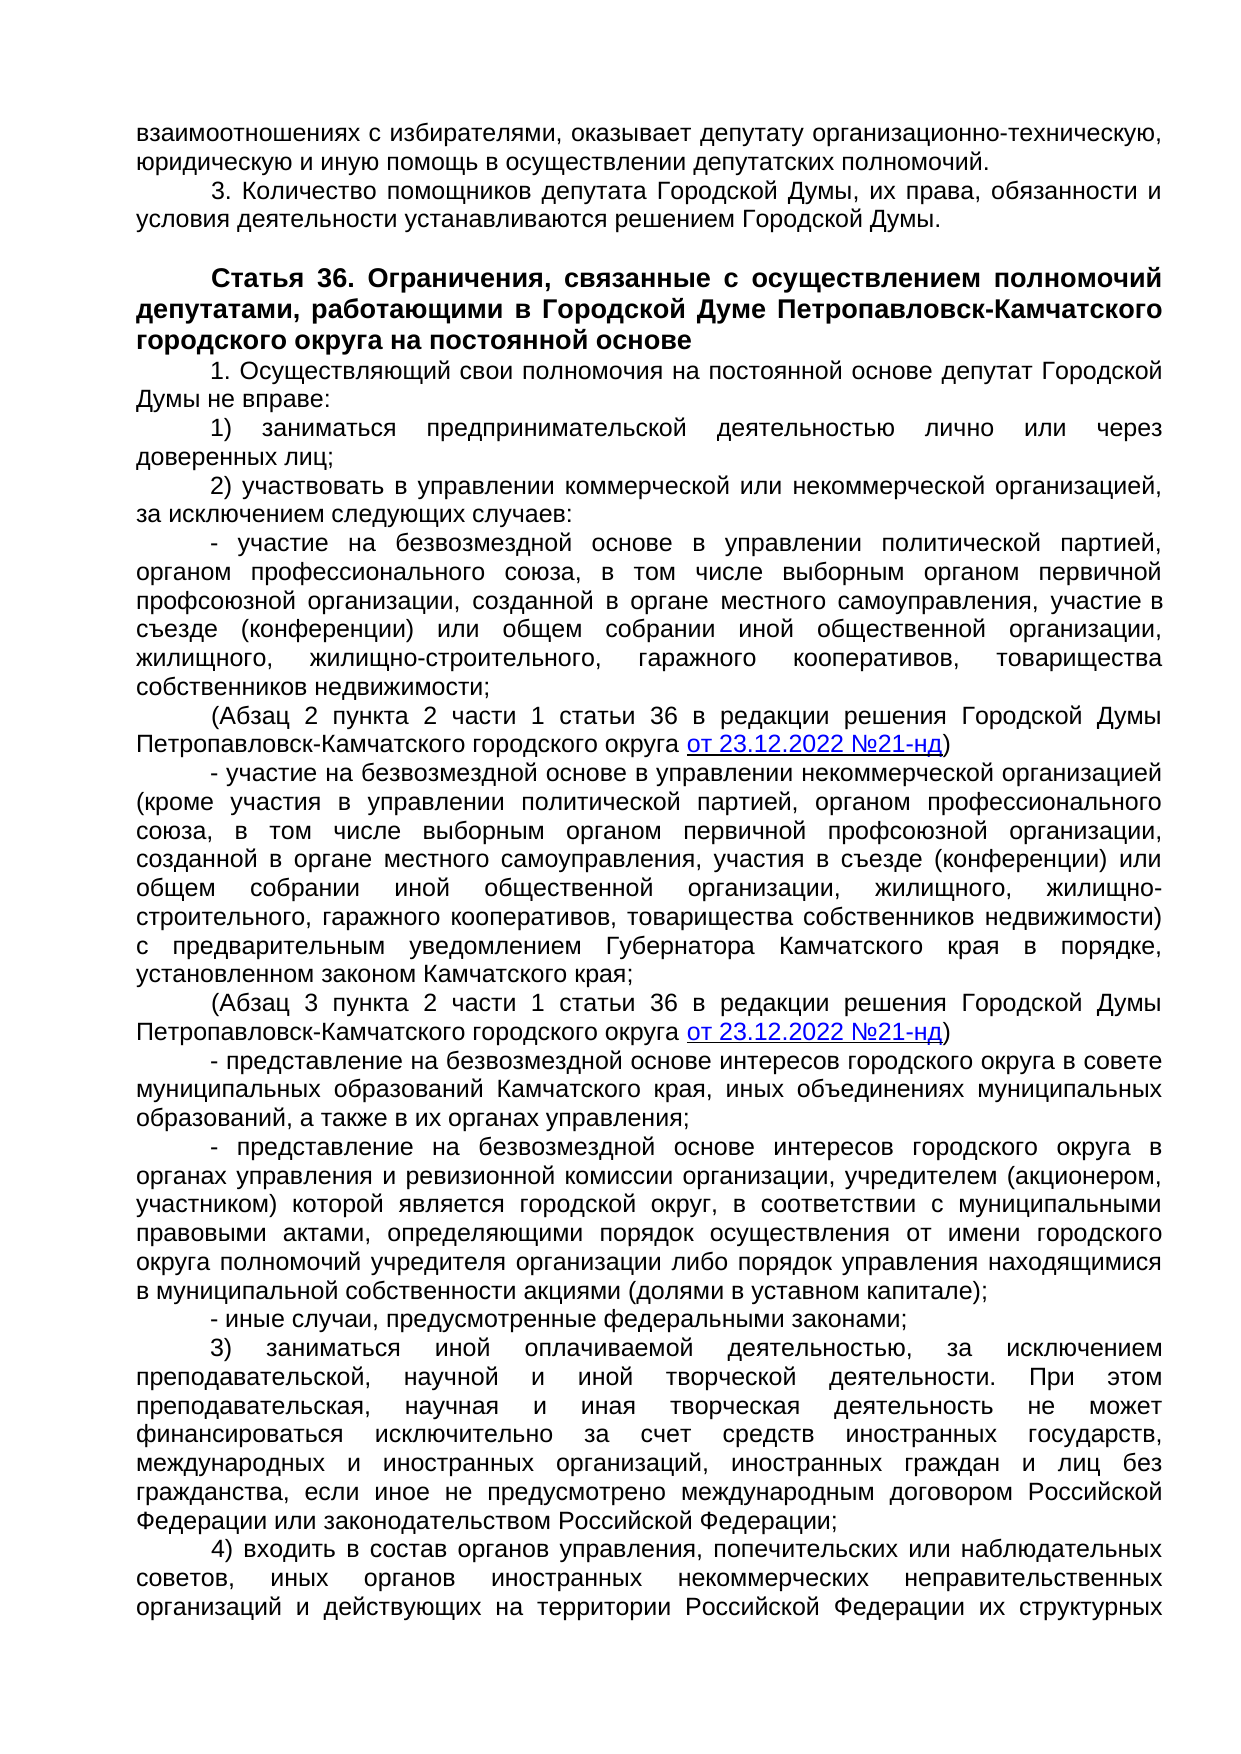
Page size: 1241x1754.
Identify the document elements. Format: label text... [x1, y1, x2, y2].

text 1) заниматься предпринимательской деятельностью лично или через доверенных лиц; [136, 413, 1163, 471]
text - участие на безвозмездной основе в управлении некоммерческой организацией (кроме участия в управлении политической партией, органом профессионального союза, в том числе выборным органом первичной профсоюзной организации, созданной в органе местного самоуправления, участия в съезде (конференции) или общем собрании иной общественной организации, жилищного, жилищно-строительного, гаражного кооперативов, товарищества собственников недвижимости) с предварительным уведомлением Губернатора Камчатского края в порядке, установленном законом Камчатского края; [136, 758, 1163, 988]
text (Абзац 2 пункта 2 части 1 статьи 36 в редакции решения Городской Думы Петропавловск-Камчатского городского округа от 23.12.2022 №21-нд) [136, 701, 1163, 758]
text 1. Осуществляющий свои полномочия на постоянной основе депутат Городской Думы не вправе: [136, 356, 1163, 413]
text 3) заниматься иной оплачиваемой деятельностью, за исключением преподавательской, научной и иной творческой деятельности. При этом преподавательская, научная и иная творческая деятельность не может финансироваться исключительно за счет средств иностранных государств, международных и иностранных организаций, иностранных граждан и лиц без гражданства, если иное не предусмотрено международным договором Российской Федерации или законодательством Российской Федерации; [136, 1333, 1163, 1534]
text - представление на безвозмездной основе интересов городского округа в совете муниципальных образований Камчатского края, иных объединениях муниципальных образований, а также в их органах управления; [136, 1046, 1163, 1132]
text взаимоотношениях с избирателями, оказывает депутату организационно-техническую, юридическую и иную помощь в осуществлении депутатских полномочий. [136, 118, 1163, 176]
text 3. Количество помощников депутата Городской Думы, их права, обязанности и условия деятельности устанавливаются решением Городской Думы. [136, 176, 1163, 233]
text - представление на безвозмездной основе интересов городского округа в органах управления и ревизионной комиссии организации, учредителем (акционером, участником) которой является городской округ, в соответствии с муниципальными правовыми актами, определяющими порядок осуществления от имени городского округа полномочий учредителя организации либо порядок управления находящимися в муниципальной собственности акциями (долями в уставном капитале); [136, 1132, 1163, 1304]
text (Абзац 3 пункта 2 части 1 статьи 36 в редакции решения Городской Думы Петропавловск-Камчатского городского округа от 23.12.2022 №21-нд) [136, 988, 1163, 1046]
text Статья 36. Ограничения, связанные с осуществлением полномочий депутатами, работающими в Городской Думе Петропавловск-Камчатского городского округа на постоянной основе [136, 262, 1163, 356]
text 2) участвовать в управлении коммерческой или некоммерческой организацией, за исключением следующих случаев: [136, 471, 1163, 528]
text 4) входить в состав органов управления, попечительских или наблюдательных советов, иных органов иностранных некоммерческих неправительственных организаций и действующих на территории Российской Федерации их структурных [136, 1534, 1163, 1621]
text - иные случаи, предусмотренные федеральными законами; [136, 1304, 1163, 1333]
text - участие на безвозмездной основе в управлении политической партией, органом профессионального союза, в том числе выборным органом первичной профсоюзной организации, созданной в органе местного самоуправления, участие в съезде (конференции) или общем собрании иной общественной организации, жилищного, жилищно-строительного, гаражного кооперативов, товарищества собственников недвижимости; [136, 528, 1163, 701]
